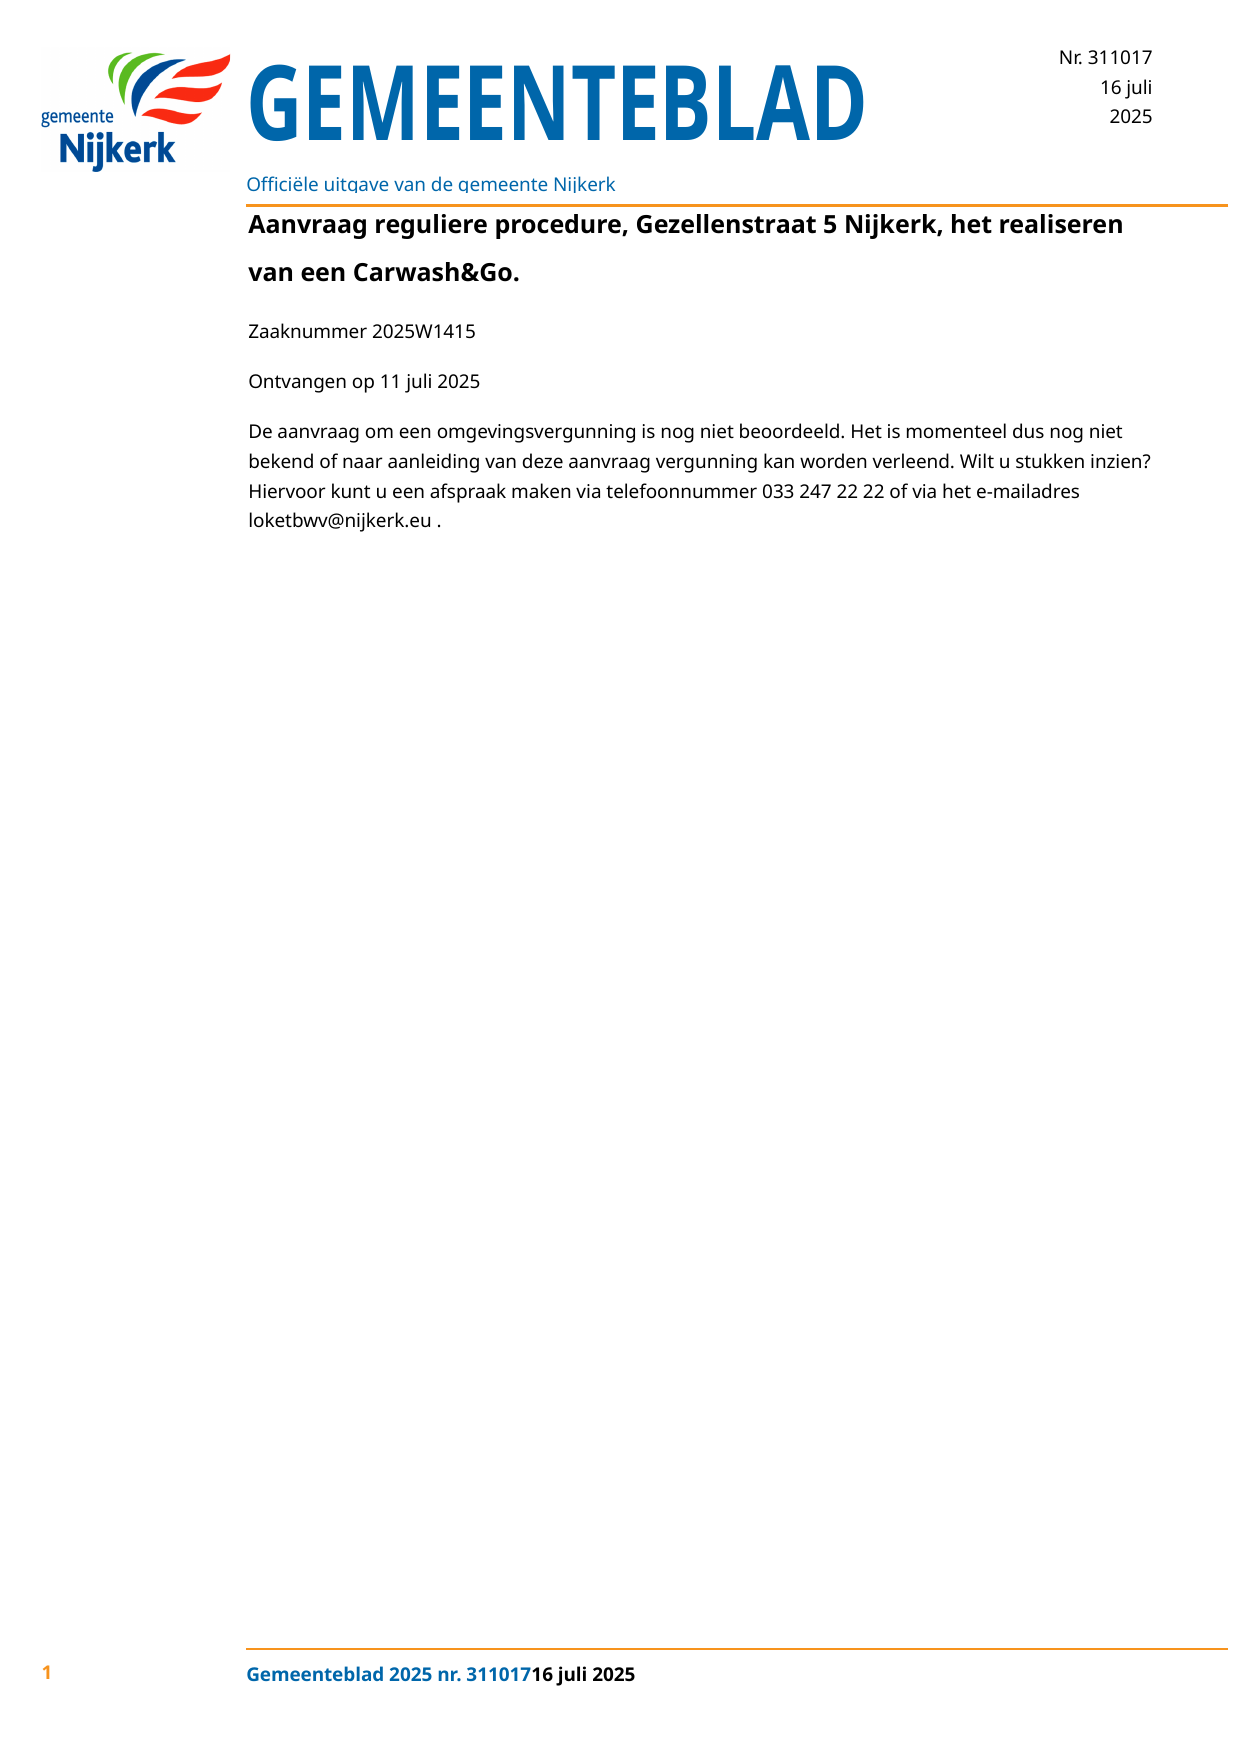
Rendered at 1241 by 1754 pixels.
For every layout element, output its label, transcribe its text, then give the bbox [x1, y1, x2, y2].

text Zaaknummer 2025W1415 [248, 318, 1152, 344]
text Ontvangen op 11 juli 2025 [248, 368, 1152, 394]
picture [41, 47, 231, 172]
text De aanvraag om een omgevingsvergunning is nog niet beoordeeld. Het is momenteel dus nog niet bekend of naar aanleiding van deze aanvraag vergunning kan worden verleend. Wilt u stukken inzien? Hiervoor kunt u een afspraak maken via telefoonnummer 033 247 22 22 of via het e-mailadres loketbwv@nijkerk.eu . [248, 419, 1152, 533]
text Aanvraag reguliere procedure, Gezellenstraat 5 Nijkerk, het realiseren van een Carwash&Go. [248, 207, 1152, 288]
